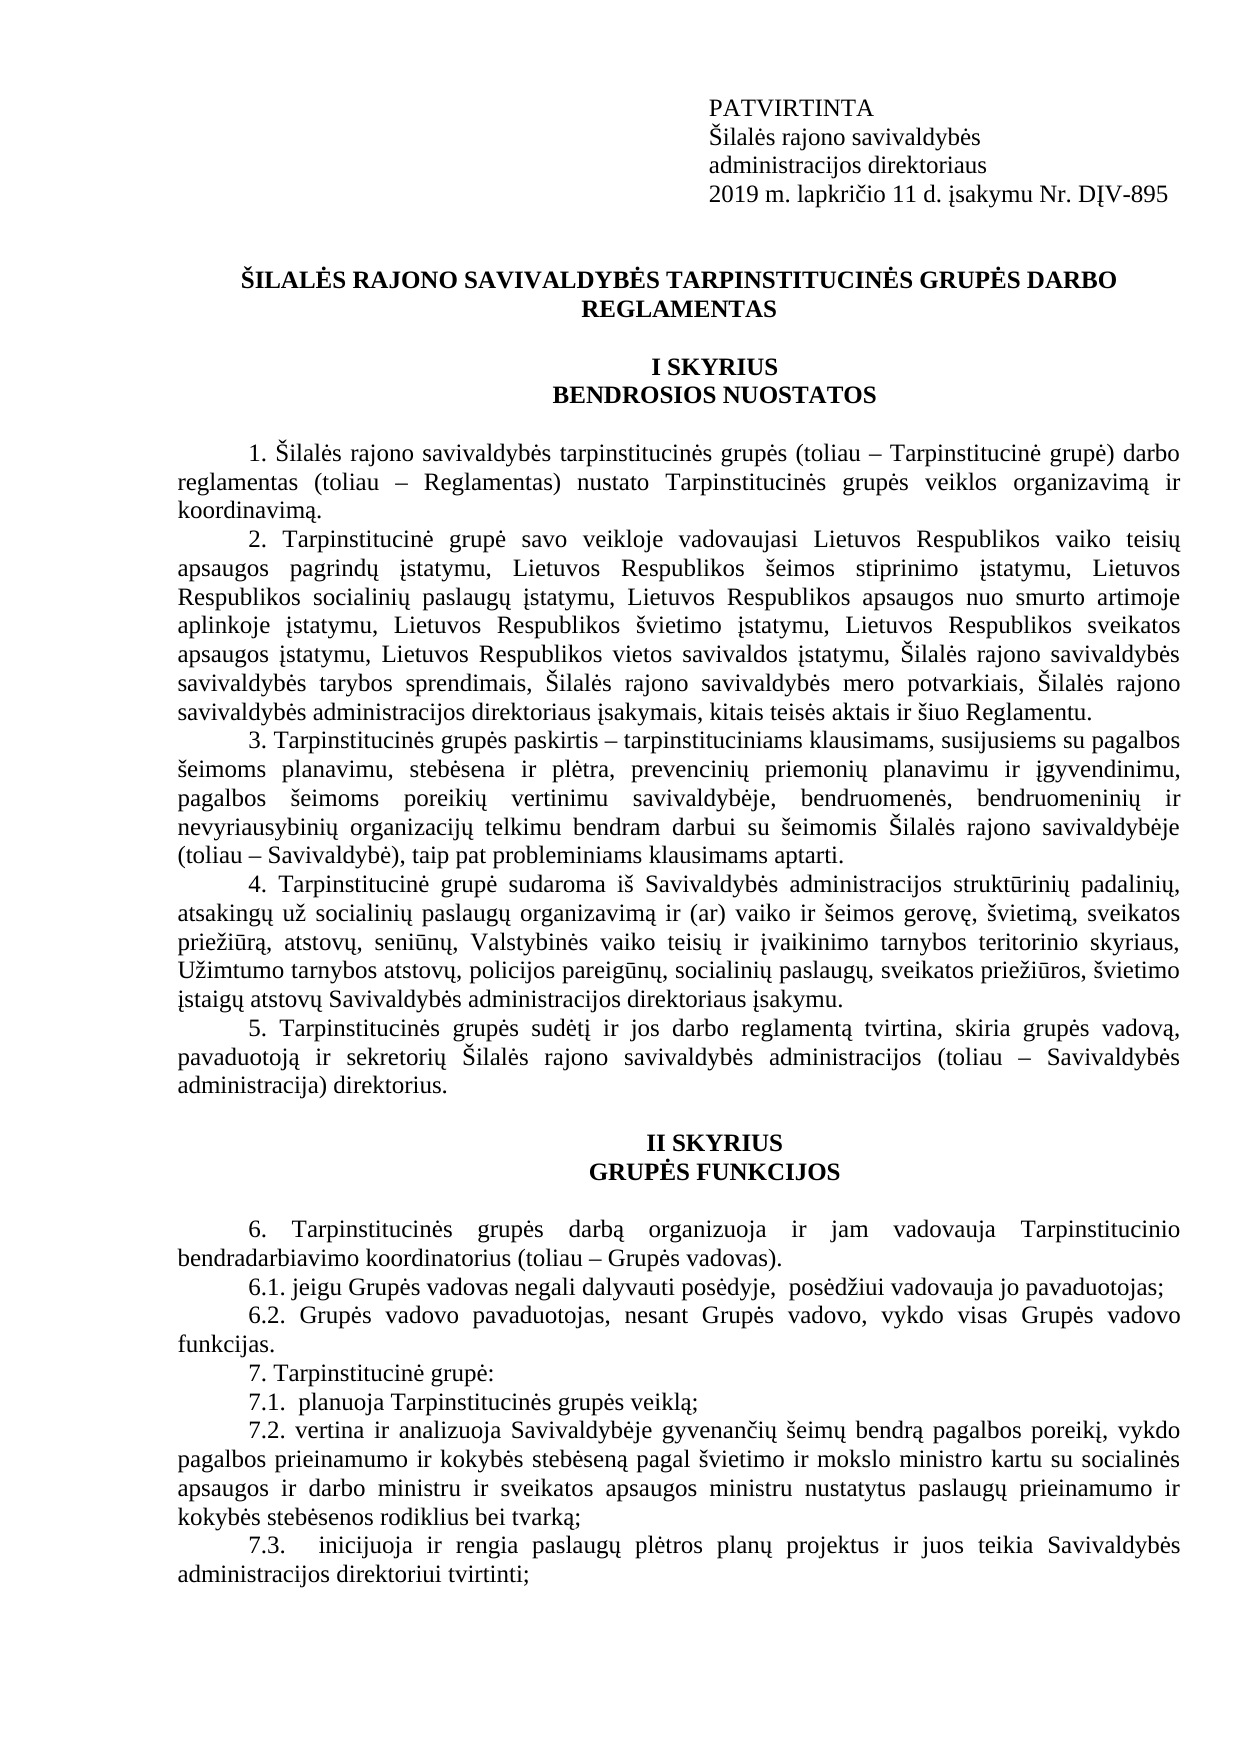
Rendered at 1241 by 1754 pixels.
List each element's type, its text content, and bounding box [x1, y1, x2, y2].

text PATVIRTINTA [709, 93, 1181, 122]
text administracijos direktoriaus [709, 151, 1181, 179]
text 6.1. jeigu Grupės vadovas negali dalyvauti posėdyje, posėdžiui vadovauja jo pavaduotojas; [177, 1272, 1181, 1301]
text 7.1. planuoja Tarpinstitucinės grupės veiklą; [177, 1387, 1181, 1416]
text 3. Tarpinstitucinės grupės paskirtis – tarpinstituciniams klausimams, susijusiems su pagalbos šeimoms planavimu, stebėsena ir plėtra, prevencinių priemonių planavimu ir įgyvendinimu, pagalbos šeimoms poreikių vertinimu savivaldybėje, bendruomenės, bendruomeninių ir nevyriausybinių organizacijų telkimu bendram darbui su šeimomis Šilalės rajono savivaldybėje (toliau – Savivaldybė), taip pat probleminiams klausimams aptarti. [177, 726, 1181, 869]
text 7.3. inicijuoja ir rengia paslaugų plėtros planų projektus ir juos teikia Savivaldybės administracijos direktoriui tvirtinti; [177, 1531, 1181, 1588]
text II SKYRIUS [177, 1128, 1181, 1157]
text 4. Tarpinstitucinė grupė sudaroma iš Savivaldybės administracijos struktūrinių padalinių, atsakingų už socialinių paslaugų organizavimą ir (ar) vaiko ir šeimos gerovę, švietimą, sveikatos priežiūrą, atstovų, seniūnų, Valstybinės vaiko teisių ir įvaikinimo tarnybos teritorinio skyriaus, Užimtumo tarnybos atstovų, policijos pareigūnų, socialinių paslaugų, sveikatos priežiūros, švietimo įstaigų atstovų Savivaldybės administracijos direktoriaus įsakymu. [177, 869, 1181, 1013]
text 7.2. vertina ir analizuoja Savivaldybėje gyvenančių šeimų bendrą pagalbos poreikį, vykdo pagalbos prieinamumo ir kokybės stebėseną pagal švietimo ir mokslo ministro kartu su socialinės apsaugos ir darbo ministru ir sveikatos apsaugos ministru nustatytus paslaugų prieinamumo ir kokybės stebėsenos rodiklius bei tvarką; [177, 1416, 1181, 1531]
text I SKYRIUS [177, 352, 1181, 381]
text 7. Tarpinstitucinė grupė: [177, 1358, 1181, 1387]
text ŠILALĖS RAJONO SAVIVALDYBĖS TARPINSTITUCINĖS GRUPĖS DARBO REGLAMENTAS [177, 266, 1181, 323]
text 2. Tarpinstitucinė grupė savo veikloje vadovaujasi Lietuvos Respublikos vaiko teisių apsaugos pagrindų įstatymu, Lietuvos Respublikos šeimos stiprinimo įstatymu, Lietuvos Respublikos socialinių paslaugų įstatymu, Lietuvos Respublikos apsaugos nuo smurto artimoje aplinkoje įstatymu, Lietuvos Respublikos švietimo įstatymu, Lietuvos Respublikos sveikatos apsaugos įstatymu, Lietuvos Respublikos vietos savivaldos įstatymu, Šilalės rajono savivaldybės savivaldybės tarybos sprendimais, Šilalės rajono savivaldybės mero potvarkiais, Šilalės rajono savivaldybės administracijos direktoriaus įsakymais, kitais teisės aktais ir šiuo Reglamentu. [177, 524, 1181, 726]
text GRUPĖS FUNKCIJOS [177, 1157, 1181, 1186]
text 2019 m. lapkričio 11 d. įsakymu Nr. DĮV-895 [709, 179, 1181, 208]
text 6.2. Grupės vadovo pavaduotojas, nesant Grupės vadovo, vykdo visas Grupės vadovo funkcijas. [177, 1301, 1181, 1358]
text 6. Tarpinstitucinės grupės darbą organizuoja ir jam vadovauja Tarpinstitucinio bendradarbiavimo koordinatorius (toliau – Grupės vadovas). [177, 1214, 1181, 1272]
text BENDROSIOS NUOSTATOS [177, 381, 1181, 409]
text 5. Tarpinstitucinės grupės sudėtį ir jos darbo reglamentą tvirtina, skiria grupės vadovą, pavaduotoją ir sekretorių Šilalės rajono savivaldybės administracijos (toliau – Savivaldybės administracija) direktorius. [177, 1013, 1181, 1099]
text Šilalės rajono savivaldybės [709, 122, 1181, 151]
text 1. Šilalės rajono savivaldybės tarpinstitucinės grupės (toliau – Tarpinstitucinė grupė) darbo reglamentas (toliau – Reglamentas) nustato Tarpinstitucinės grupės veiklos organizavimą ir koordinavimą. [177, 438, 1181, 524]
